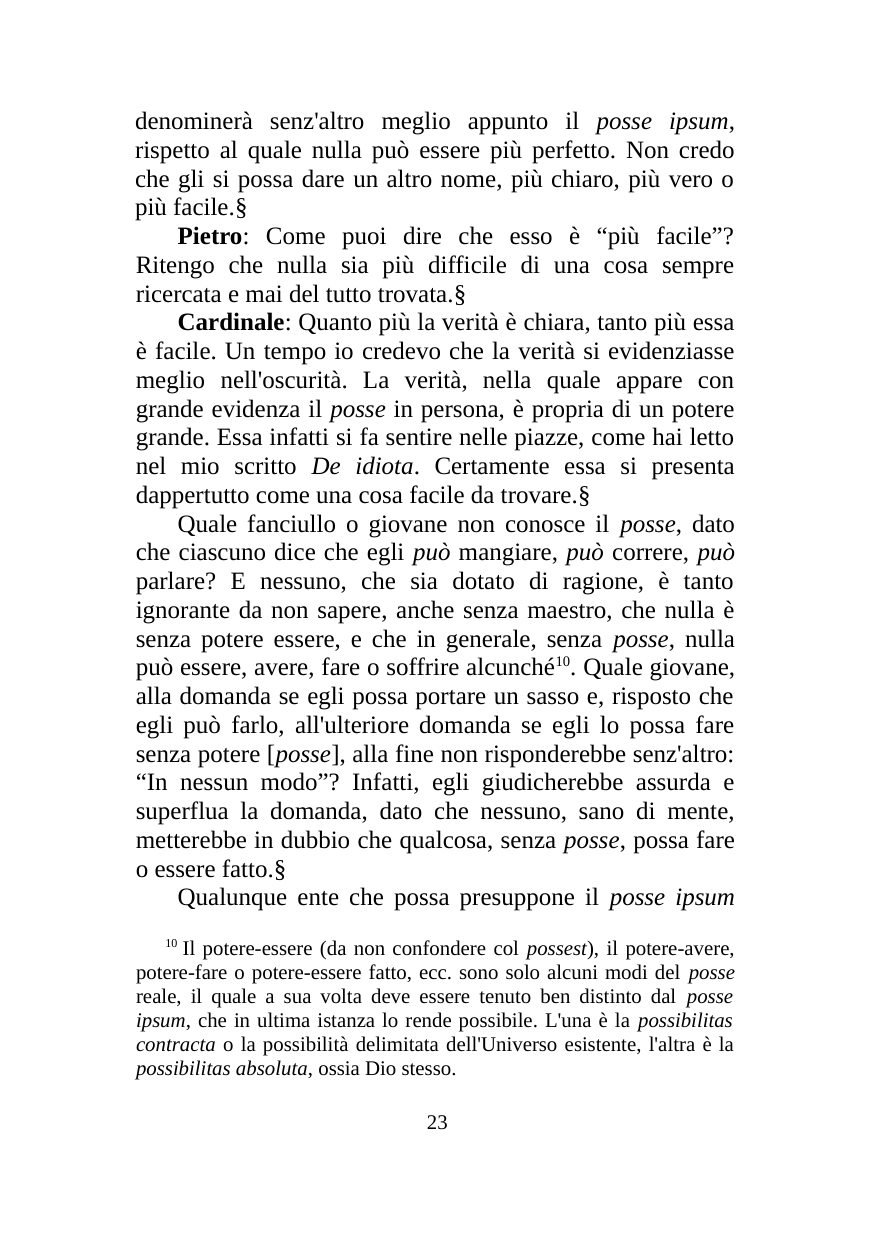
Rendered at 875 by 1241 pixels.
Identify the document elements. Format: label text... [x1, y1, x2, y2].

text §Qualunque ente che possa presuppone il posse ipsum [136, 882, 735, 911]
text §Quale fanciullo o giovane non conosce il posse, dato che ciascuno dice che egli può mangiare, può correre, può parlare? E nessuno, che sia dotato di ragione, è tanto ignorante da non sapere, anche senza maestro, che nulla è senza potere essere, e che in generale, senza posse, nulla può essere, avere, fare o soffrire alcunché. Quale giovane, alla domanda se egli possa portare un sasso e, risposto che egli può farlo, all'ulteriore domanda se egli lo possa fare senza potere [posse], alla fine non risponderebbe senz'altro: “In nessun modo”? Infatti, egli giudicherebbe assurda e superflua la domanda, dato che nessuno, sano di mente, metterebbe in dubbio che qualcosa, senza posse, possa fare o essere fatto.§ [136, 509, 735, 882]
text denominerà senz'altro meglio appunto il posse ipsum, rispetto al quale nulla può essere più perfetto. Non credo che gli si possa dare un altro nome, più chiaro, più vero o più facile.§ [135, 106, 735, 221]
text §Pietro: Come puoi dire che esso è “più facile”? Ritengo che nulla sia più difficile di una cosa sempre ricercata e mai del tutto trovata.§ [136, 221, 735, 307]
text §Cardinale: Quanto più la verità è chiara, tanto più essa è facile. Un tempo io credevo che la verità si evidenziasse meglio nell'oscurità. La verità, nella quale appare con grande evidenza il posse in persona, è propria di un potere grande. Essa infatti si fa sentire nelle piazze, come hai letto nel mio scritto De idiota. Certamente essa si presenta dappertutto come una cosa facile da trovare.§ [136, 307, 735, 509]
text Il potere-essere (da non confondere col possest), il potere-avere, potere-fare o potere-essere fatto, ecc. sono solo alcuni modi del posse reale, il quale a sua volta deve essere tenuto ben distinto dal posse ipsum, che in ultima istanza lo rende possibile. L'una è la possibilitas contracta o la possibilità delimitata dell'Universo esistente, l'altra è la possibilitas absoluta, ossia Dio stesso. [136, 936, 735, 1080]
